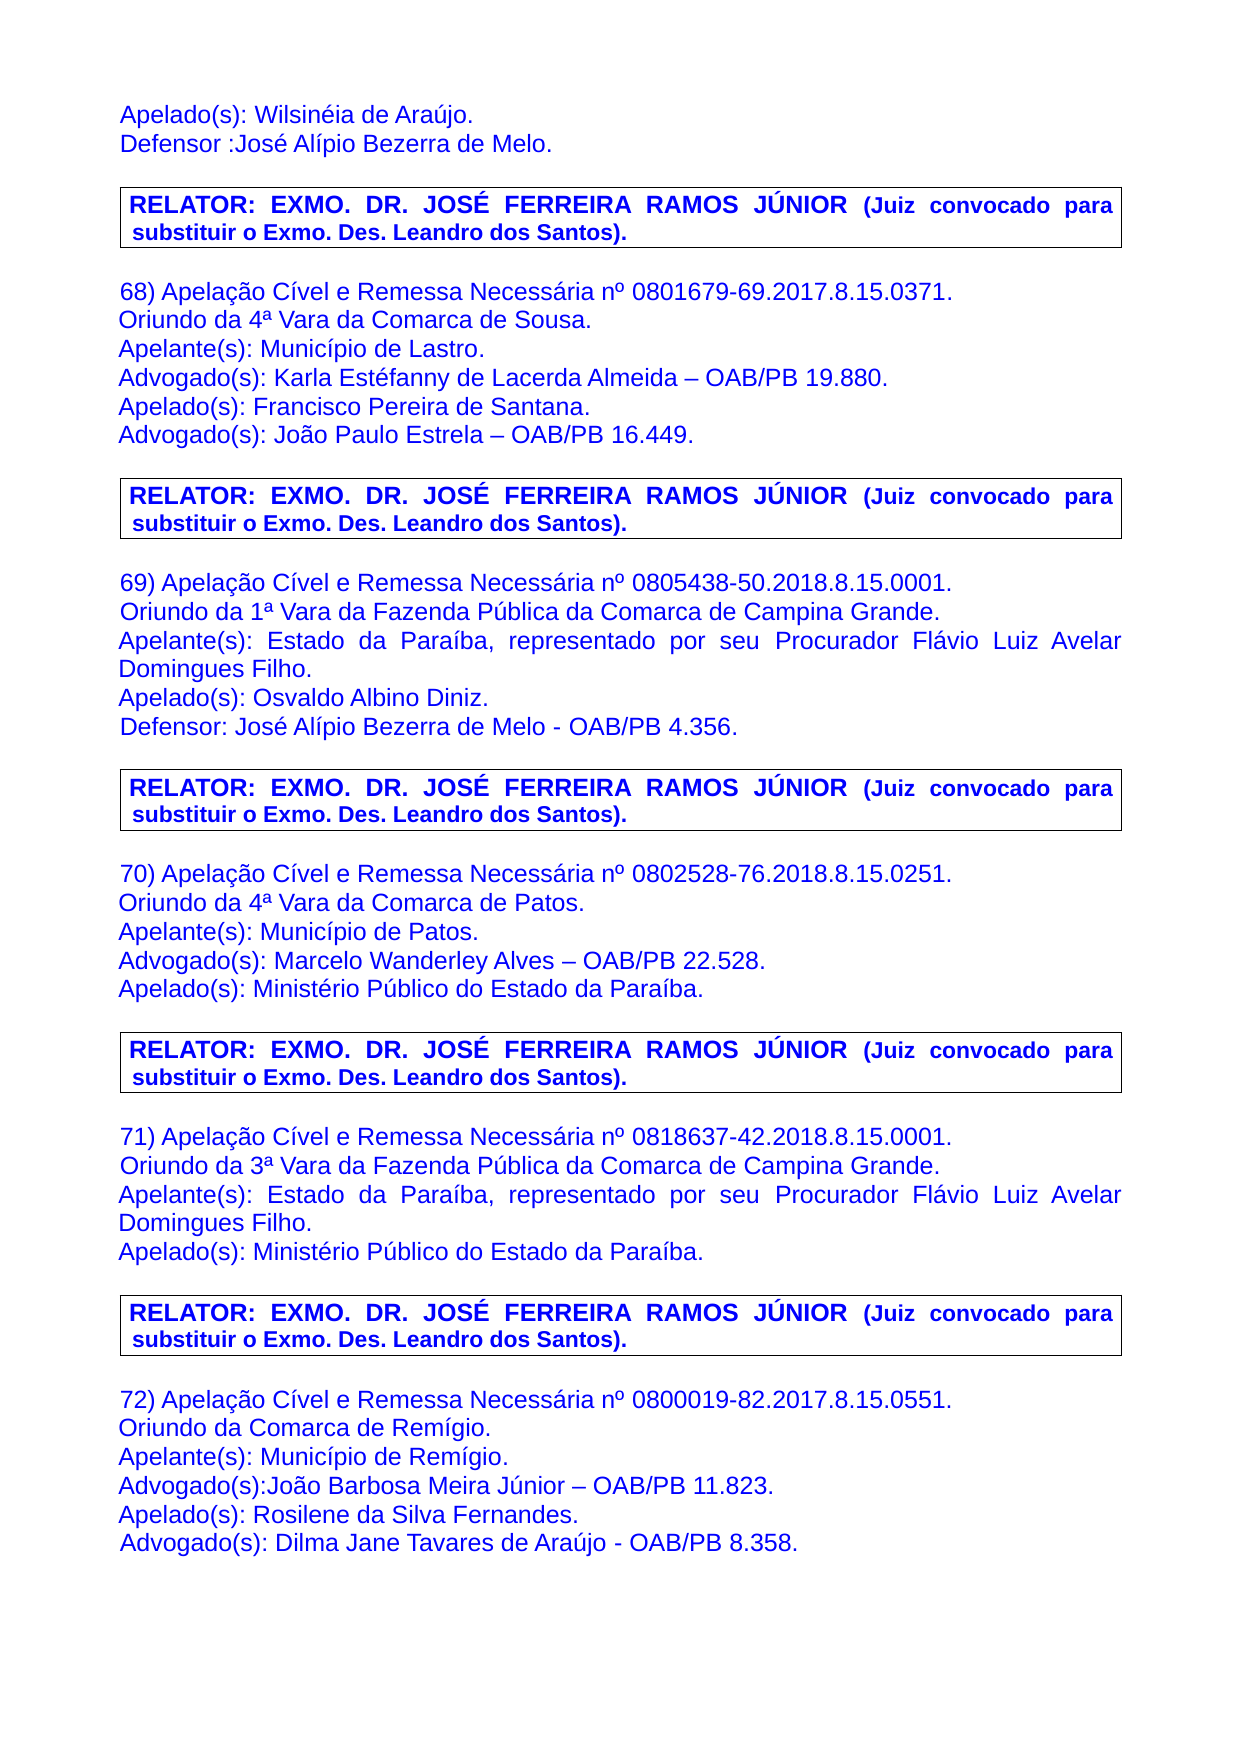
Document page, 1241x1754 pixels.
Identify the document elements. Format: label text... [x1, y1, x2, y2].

text Oriundo da 1ª Vara da Fazenda Pública da Comarca de Campina Grande. [119, 597, 1122, 626]
text RELATOR: EXMO. DR. JOSÉ FERREIRA RAMOS JÚNIOR (Juiz convocado para substituir o Exmo. Des. Leandro dos Santos). [121, 1033, 1121, 1092]
text Oriundo da Comarca de Remígio. [118, 1413, 1122, 1442]
text Advogado(s):João Barbosa Meira Júnior – OAB/PB 11.823. [118, 1471, 1122, 1500]
text Apelado(s): Wilsinéia de Araújo. [119, 100, 1122, 129]
text Defensor: José Alípio Bezerra de Melo - OAB/PB 4.356. [119, 712, 1122, 741]
text 72) Apelação Cível e Remessa Necessária nº 0800019-82.2017.8.15.0551. [119, 1385, 1122, 1413]
text Advogado(s): João Paulo Estrela – OAB/PB 16.449. [118, 421, 1122, 449]
text RELATOR: EXMO. DR. JOSÉ FERREIRA RAMOS JÚNIOR (Juiz convocado para substituir o Exmo. Des. Leandro dos Santos). [121, 770, 1121, 830]
text Oriundo da 3ª Vara da Fazenda Pública da Comarca de Campina Grande. [119, 1151, 1122, 1179]
text Advogado(s): Karla Estéfanny de Lacerda Almeida – OAB/PB 19.880. [118, 363, 1122, 392]
text Advogado(s): Marcelo Wanderley Alves – OAB/PB 22.528. [118, 946, 1122, 974]
text Apelado(s): Francisco Pereira de Santana. [118, 392, 1122, 421]
text Apelante(s): Município de Remígio. [118, 1442, 1122, 1471]
text 68) Apelação Cível e Remessa Necessária nº 0801679-69.2017.8.15.0371. [119, 277, 1122, 306]
text Oriundo da 4ª Vara da Comarca de Patos. [118, 888, 1122, 917]
text Oriundo da 4ª Vara da Comarca de Sousa. [118, 306, 1122, 334]
text Apelado(s): Rosilene da Silva Fernandes. [118, 1500, 1122, 1528]
text RELATOR: EXMO. DR. JOSÉ FERREIRA RAMOS JÚNIOR (Juiz convocado para substituir o Exmo. Des. Leandro dos Santos). [121, 1296, 1121, 1355]
text Apelante(s): Município de Lastro. [118, 334, 1122, 363]
text 69) Apelação Cível e Remessa Necessária nº 0805438-50.2018.8.15.0001. [119, 568, 1122, 597]
text Apelante(s): Estado da Paraíba, representado por seu Procurador Flávio Luiz Avelar Domingues Filho. [118, 626, 1122, 683]
text Advogado(s): Dilma Jane Tavares de Araújo - OAB/PB 8.358. [119, 1528, 1122, 1557]
text Apelante(s): Estado da Paraíba, representado por seu Procurador Flávio Luiz Avelar Domingues Filho. [118, 1179, 1122, 1237]
text Apelado(s): Osvaldo Albino Diniz. [118, 683, 1122, 712]
text Apelado(s): Ministério Público do Estado da Paraíba. [118, 974, 1122, 1003]
text Defensor :José Alípio Bezerra de Melo. [119, 129, 1122, 158]
text Apelado(s): Ministério Público do Estado da Paraíba. [118, 1237, 1122, 1266]
text 71) Apelação Cível e Remessa Necessária nº 0818637-42.2018.8.15.0001. [119, 1122, 1122, 1151]
text RELATOR: EXMO. DR. JOSÉ FERREIRA RAMOS JÚNIOR (Juiz convocado para substituir o Exmo. Des. Leandro dos Santos). [121, 479, 1121, 538]
text RELATOR: EXMO. DR. JOSÉ FERREIRA RAMOS JÚNIOR (Juiz convocado para substituir o Exmo. Des. Leandro dos Santos). [121, 188, 1121, 247]
text 70) Apelação Cível e Remessa Necessária nº 0802528-76.2018.8.15.0251. [119, 859, 1122, 888]
text Apelante(s): Município de Patos. [118, 917, 1122, 946]
